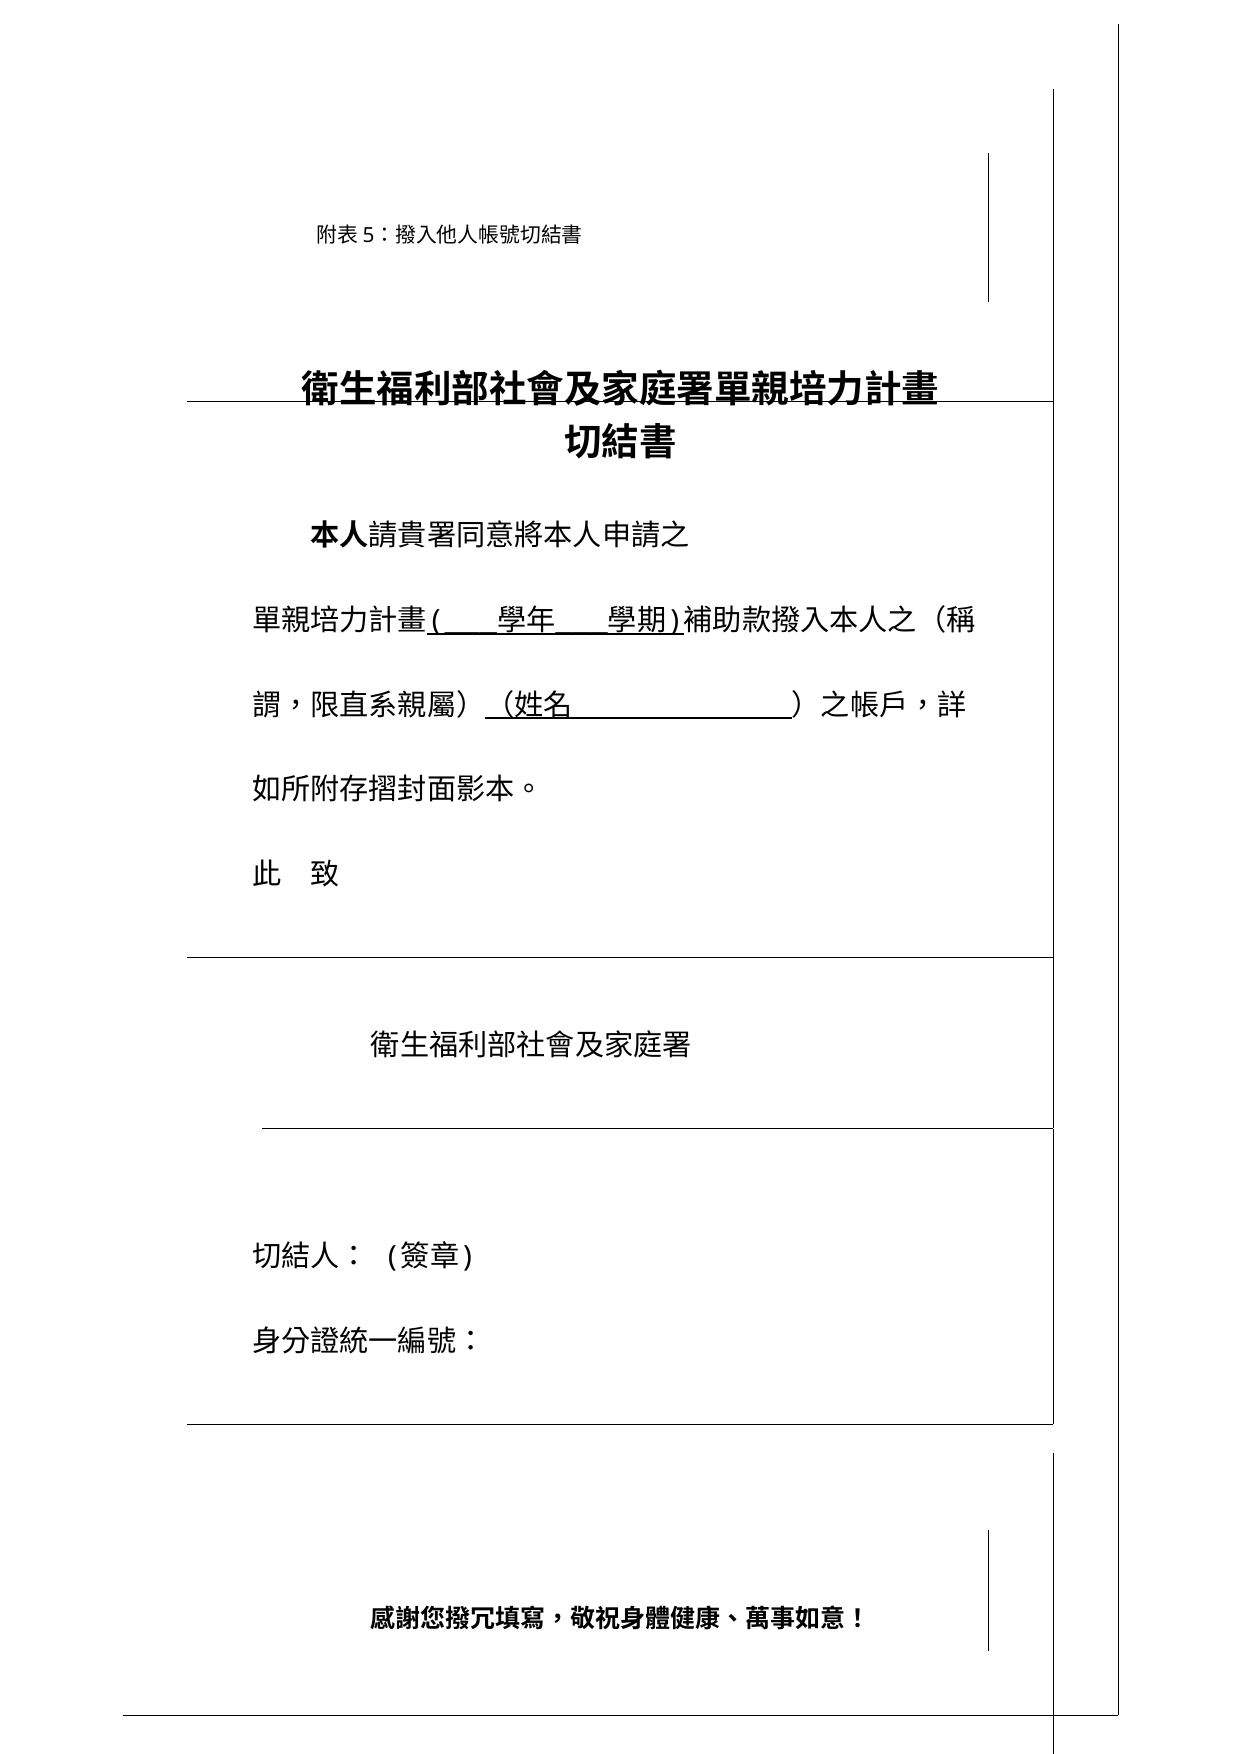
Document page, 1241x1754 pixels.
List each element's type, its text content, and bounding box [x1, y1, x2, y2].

text 衛生福利部社會及家庭署單親培力計畫 [187, 302, 1053, 412]
text 切結書 [187, 412, 1053, 466]
text 本人請貴署同意將本人申請之 [187, 512, 1053, 532]
text 此 致 [187, 786, 1053, 957]
text 身分證統一編號： [187, 1253, 1053, 1424]
text 衛生福利部社會及家庭署 [262, 957, 1053, 1128]
text 切結人： (簽章) [187, 1233, 1053, 1253]
text 單親培力計畫(___學年___學期)補助款撥入本人之（稱謂，限直系親屬）（姓名 ）之帳戶，詳如所附存摺封面影本。 [187, 532, 1053, 786]
